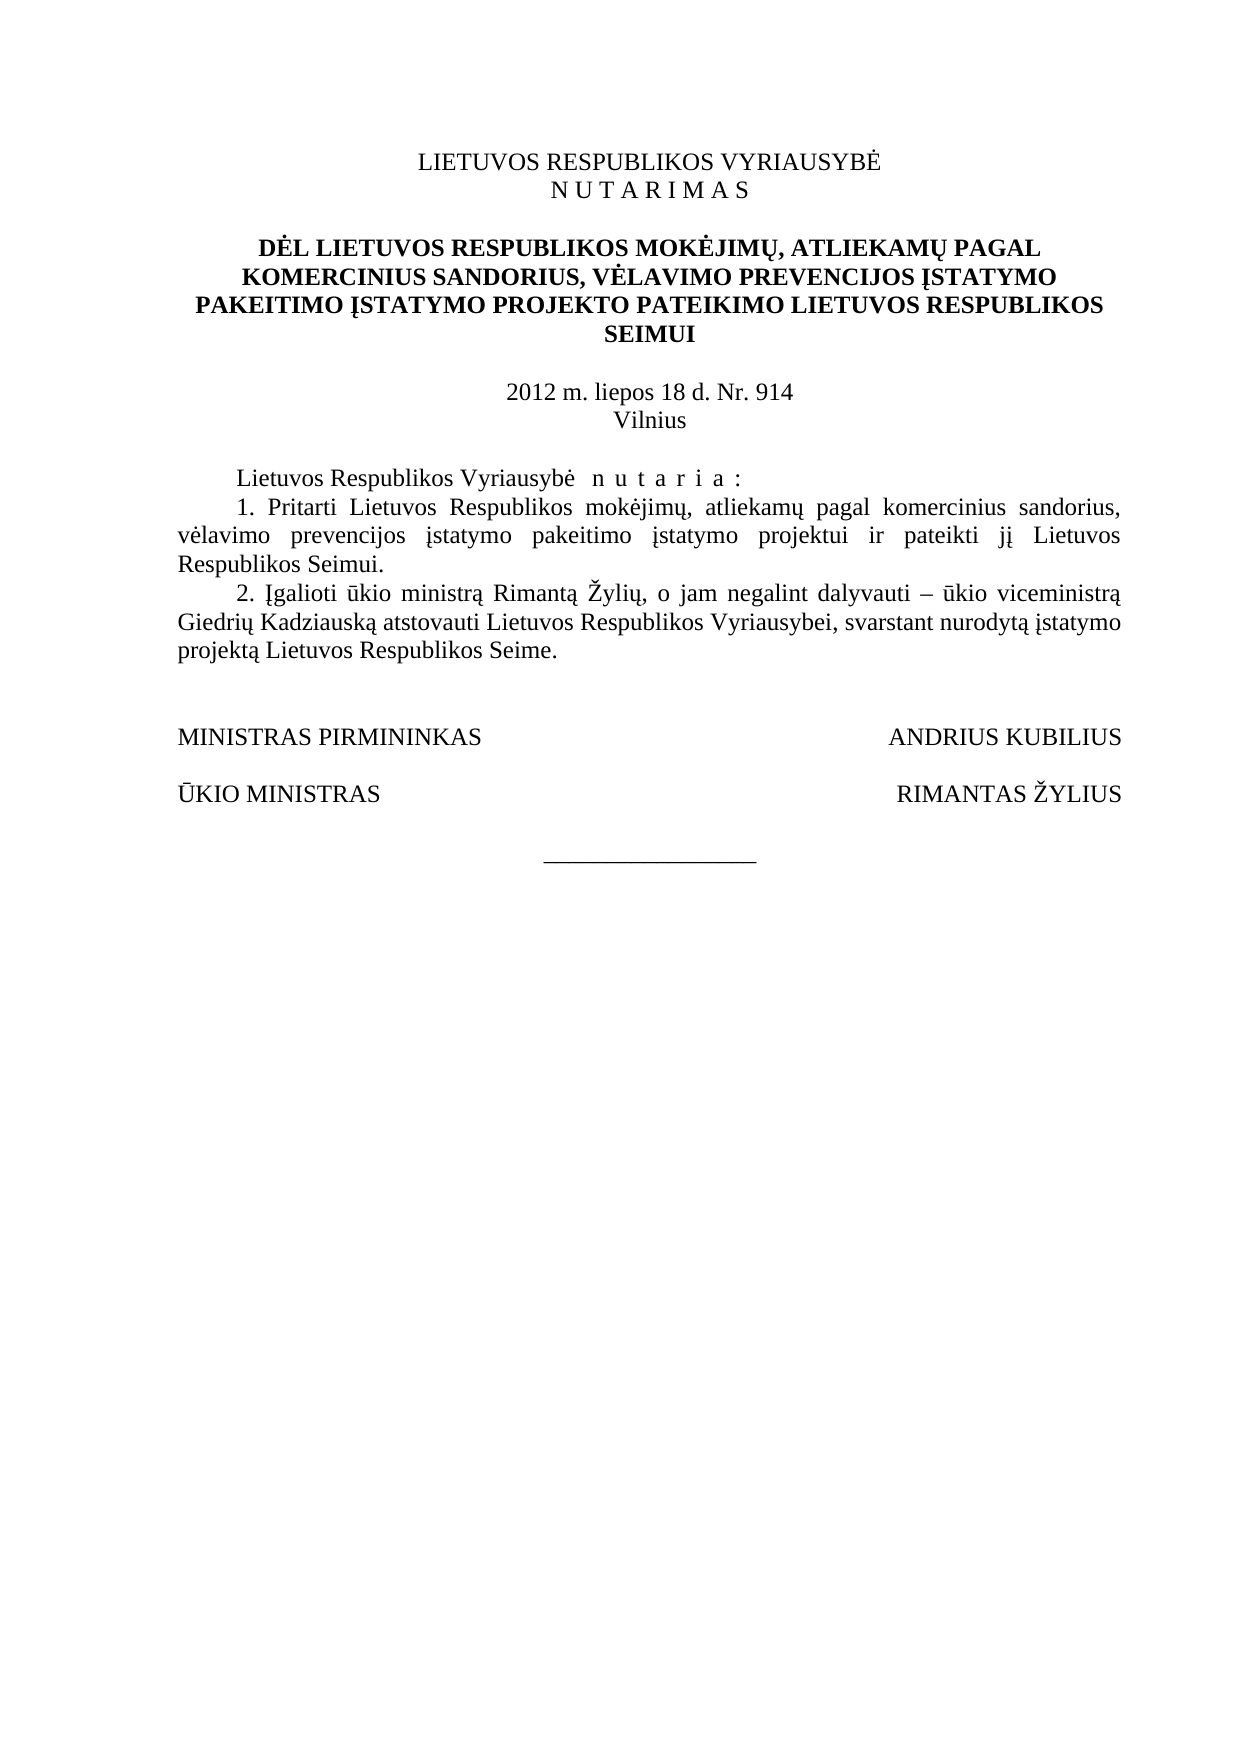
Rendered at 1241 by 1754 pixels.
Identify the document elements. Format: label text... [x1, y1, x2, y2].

text ŪKIO MINISTRAS RIMANTAS ŽYLIUS [177, 779, 1122, 808]
text 1. Pritarti Lietuvos Respublikos mokėjimų, atliekamų pagal komercinius sandorius, vėlavimo prevencijos įstatymo pakeitimo įstatymo projektui ir pateikti jį Lietuvos Respublikos Seimui. [177, 492, 1122, 578]
text Vilnius [177, 406, 1122, 434]
text Dėl LIETUVOS RESPUBLIKOS MOKĖJIMŲ, ATLIEKAMŲ PAGAL KOMERCINIUS SANDORIUS, VĖLAVIMO PREVENCIJOS ĮSTATYMO PAKEITIMO ĮSTATYMO PROJEKTO PATEIKIMO LIETUVOS RESPUBLIKOS SEIMUI [177, 233, 1122, 348]
text MINISTRAS PIRMININKAS ANDRIUS KUBILIUS [177, 722, 1122, 751]
text Lietuvos Respublikos Vyriausybė [177, 147, 1122, 176]
text Lietuvos Respublikos Vyriausybė nutaria: [177, 463, 1122, 492]
text 2012 m. liepos 18 d. Nr. 914 [177, 377, 1122, 406]
text NUTARIMAS [177, 176, 1122, 204]
text 2. Įgalioti ūkio ministrą Rimantą Žylių, o jam negalint dalyvauti – ūkio viceministrą Giedrių Kadziauską atstovauti Lietuvos Respublikos Vyriausybei, svarstant nurodytą įstatymo projektą Lietuvos Respublikos Seime. [177, 578, 1122, 664]
text _________________ [177, 837, 1122, 866]
